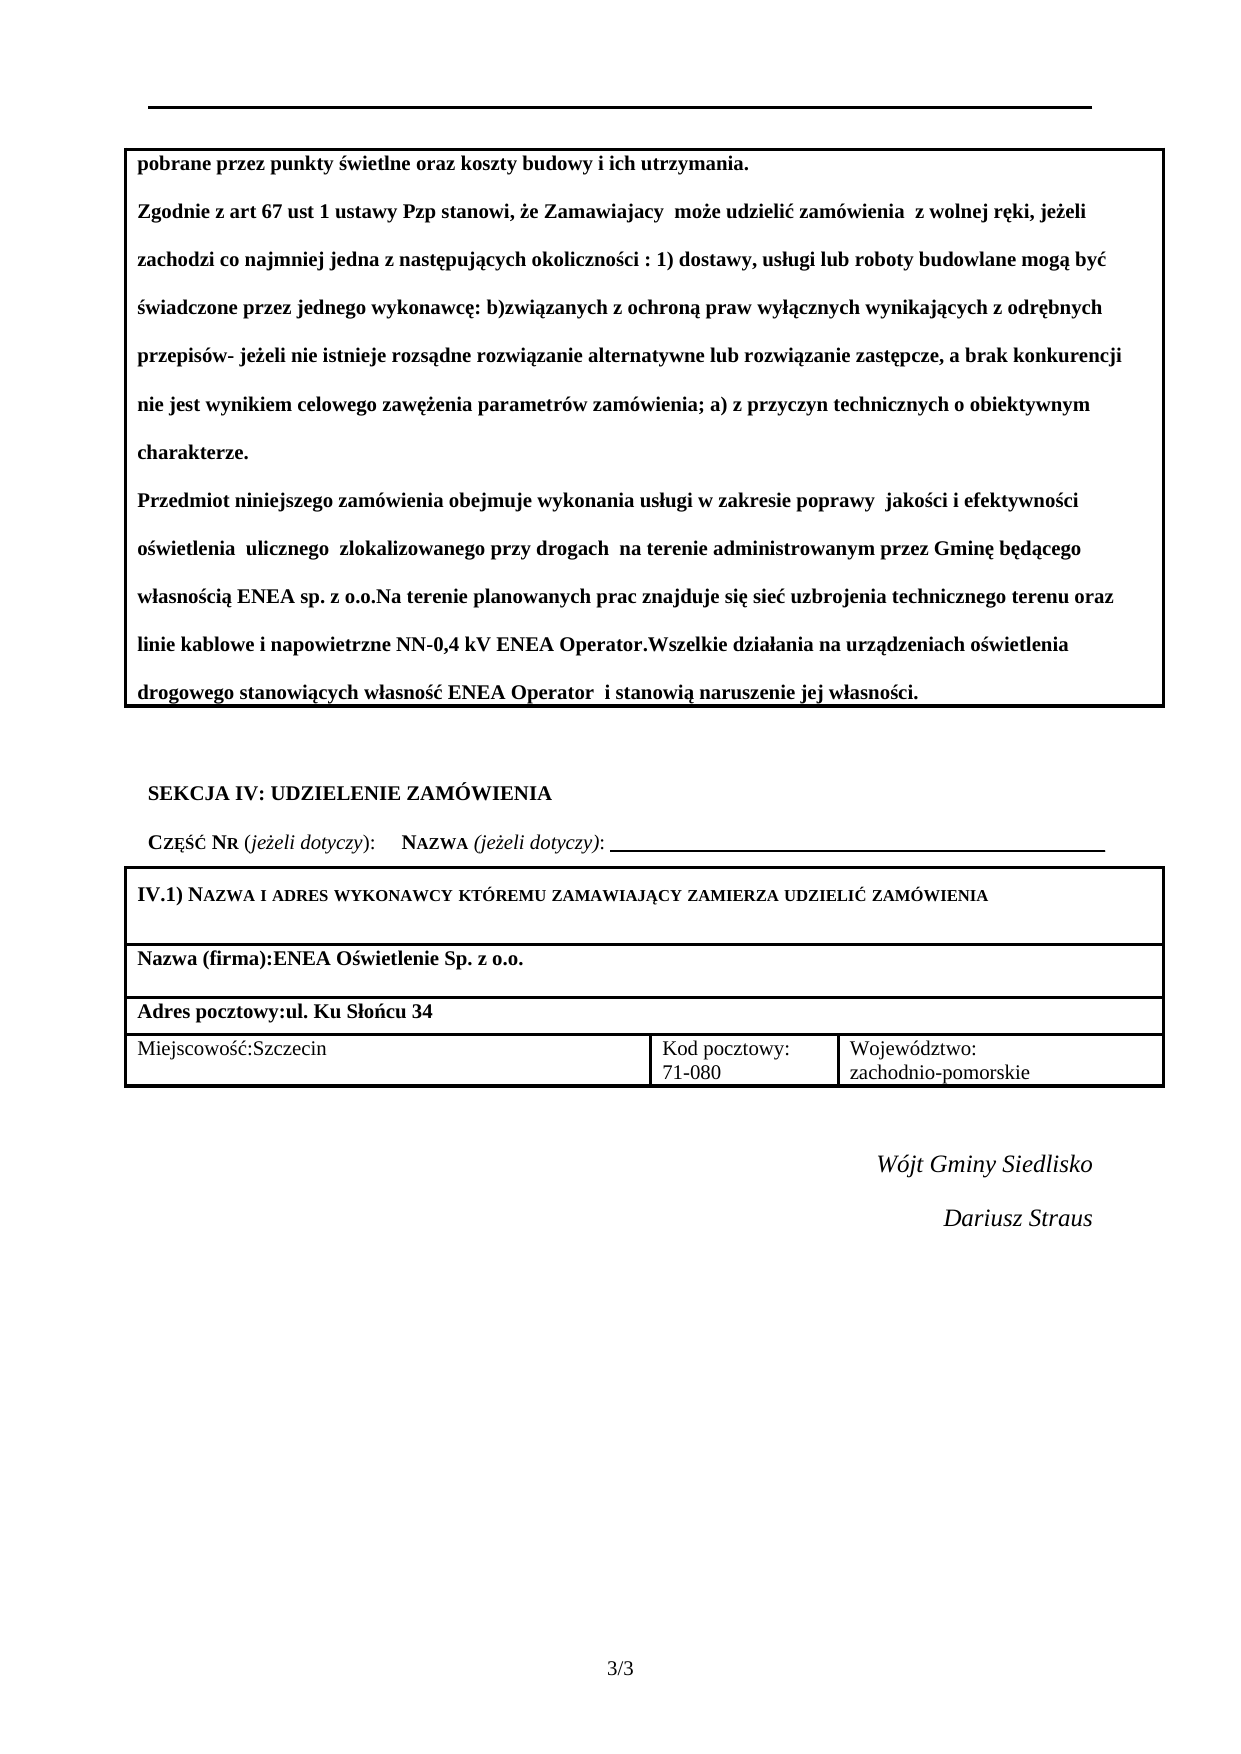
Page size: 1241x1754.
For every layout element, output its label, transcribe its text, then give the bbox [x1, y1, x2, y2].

table_cell Województwo: zachodnio-pomorskie [840, 1036, 1162, 1084]
text SEKCJA IV: UDZIELENIE ZAMÓWIENIA [148, 781, 1092, 804]
table_cell Miejscowość:Szczecin [127, 1036, 649, 1084]
table_cell Kod pocztowy: 71-080 [652, 1036, 837, 1084]
text Część Nr (jeżeli dotyczy):  Nazwa (jeżeli dotyczy): ______________________________________________ [148, 829, 1154, 854]
table_cell Adres pocztowy:ul. Ku Słońcu 34 [127, 999, 1162, 1033]
table_cell Nazwa (firma):ENEA Oświetlenie Sp. z o.o. [127, 946, 1162, 996]
text Wójt Gminy Siedlisko [148, 1149, 1092, 1178]
table_header IV.1) Nazwa i adres wykonawcy któremu zamawiający zamierza udzielić zamówienia [127, 869, 1162, 942]
table_cell pobrane przez punkty świetlne oraz koszty budowy i ich utrzymania. Zgodnie z art 67 ust 1 ustawy Pzp stanowi, że Zamawiajacy może udzielić zamówienia z wolnej ręki, jeżeli zachodzi co najmniej jedna z następujących okoliczności : 1) dostawy, usługi lub roboty budowlane mogą być świadczone przez jednego wykonawcę: b)związanych z ochroną praw wyłącznych wynikających z odrębnych przepisów- jeżeli nie istnieje rozsądne rozwiązanie alternatywne lub rozwiązanie zastępcze, a brak konkurencji nie jest wynikiem celowego zawężenia parametrów zamówienia; a) z przyczyn technicznych o obiektywnym charakterze. Przedmiot niniejszego zamówienia obejmuje wykonania usługi w zakresie poprawy jakości i efektywności oświetlenia ulicznego zlokalizowanego przy drogach na terenie administrowanym przez Gminę będącego własnością ENEA sp. z o.o.Na terenie planowanych prac znajduje się sieć uzbrojenia technicznego terenu oraz linie kablowe i napowietrzne NN-0,4 kV ENEA Operator.Wszelkie działania na urządzeniach oświetlenia drogowego stanowiących własność ENEA Operator i stanowią naruszenie jej własności. [127, 151, 1162, 704]
text Dariusz Straus [148, 1203, 1092, 1231]
